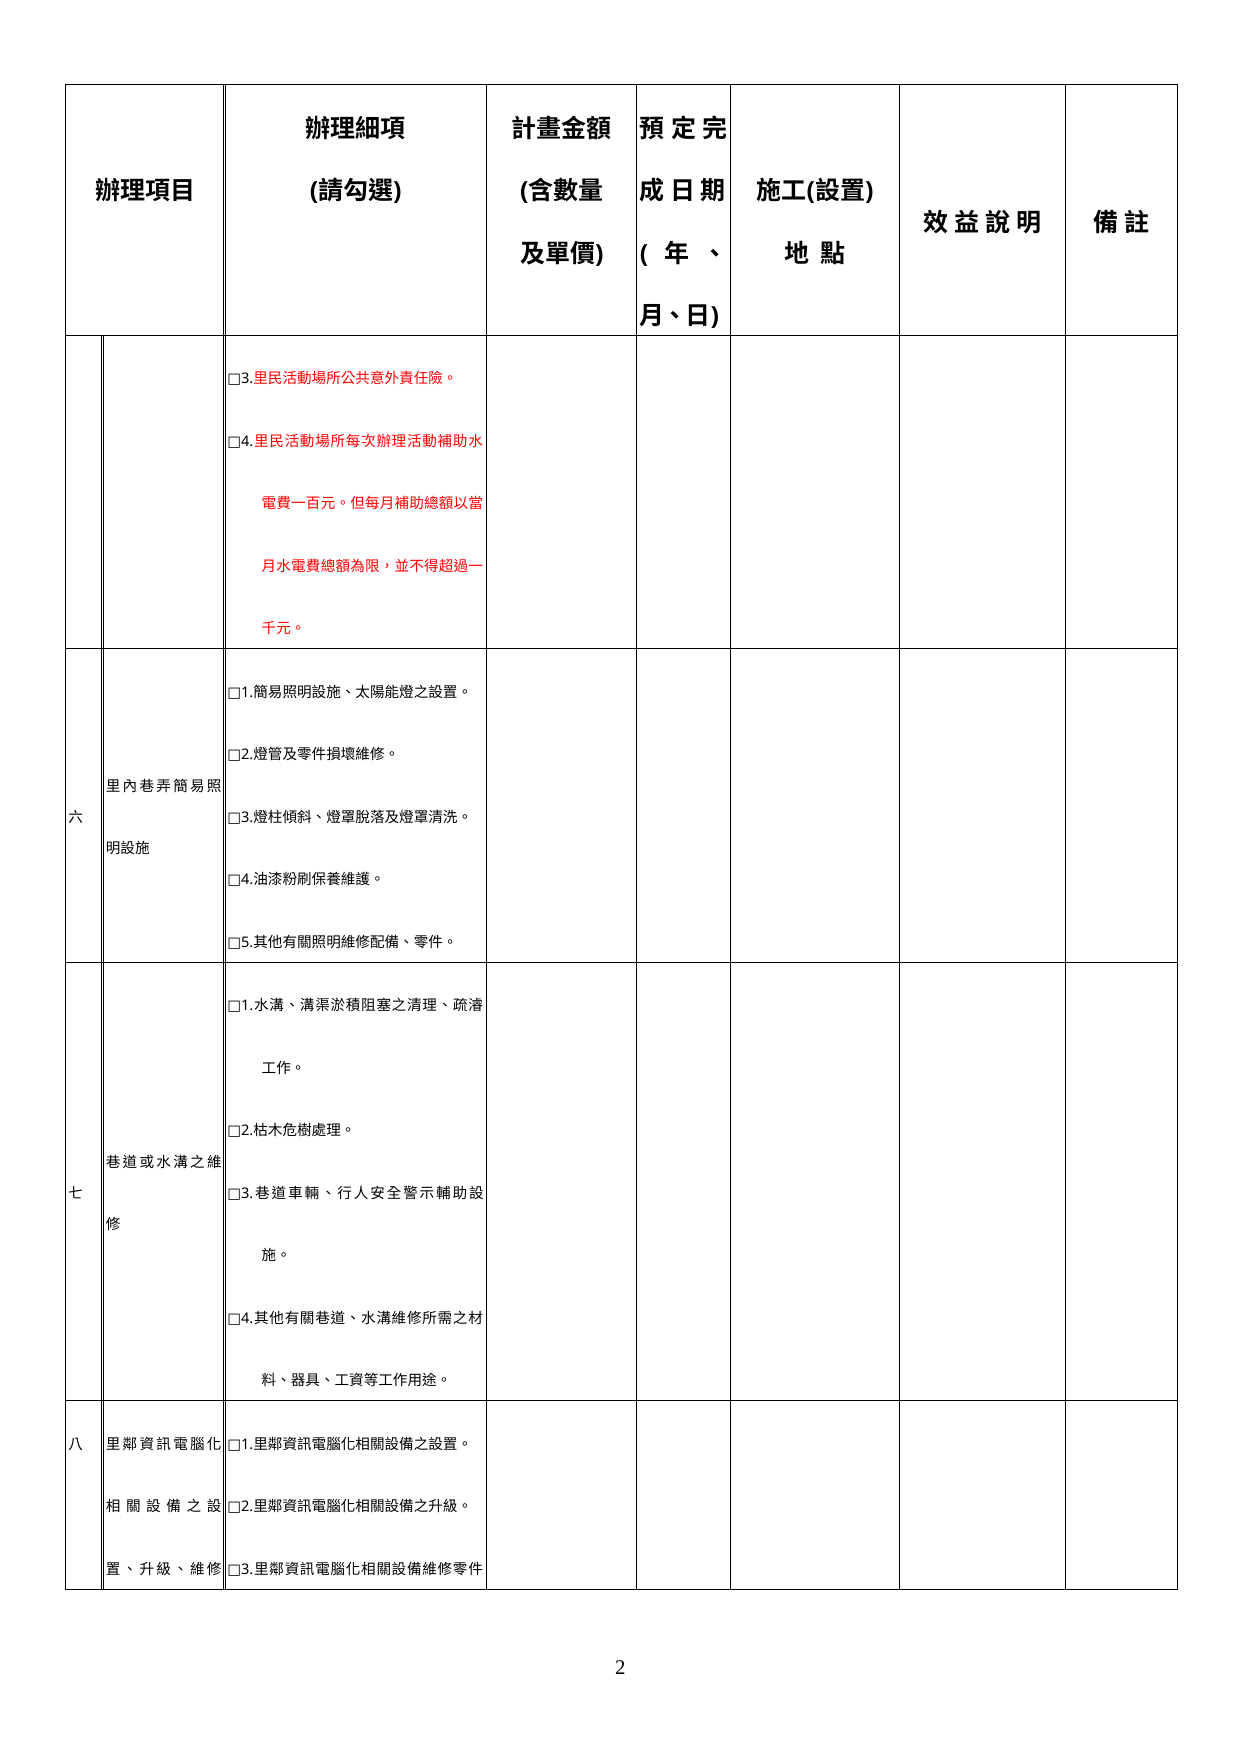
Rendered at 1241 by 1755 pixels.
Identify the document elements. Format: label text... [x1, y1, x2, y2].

table_cell [487, 1401, 636, 1589]
table_cell [1066, 336, 1177, 648]
table_cell [637, 336, 730, 648]
table_cell [66, 336, 101, 648]
table_cell 里鄰資訊電腦化相關設備之設置、升級、維修 [104, 1401, 223, 1589]
table_cell [900, 963, 1065, 1400]
table_cell [731, 963, 899, 1400]
table_cell [487, 963, 636, 1400]
table_cell [1066, 649, 1177, 962]
table_cell [487, 336, 636, 648]
table_cell □1.簡易照明設施、太陽能燈之設置。 □2.燈管及零件損壞維修。 □3.燈柱傾斜、燈罩脫落及燈罩清洗。 □4.油漆粉刷保養維護。 □5.其他有關照明維修配備、零件。 [226, 649, 486, 962]
table_cell [1066, 963, 1177, 1400]
table_header 辦理項目 [66, 85, 223, 335]
table_cell 巷道或水溝之維修 [104, 963, 223, 1400]
table_cell [637, 1401, 730, 1589]
table_cell [1066, 1401, 1177, 1589]
table_header 辦理細項 (請勾選) [226, 85, 486, 335]
table_cell 六 [66, 649, 101, 962]
table_cell [104, 336, 223, 648]
table_cell [900, 649, 1065, 962]
table_header 計畫金額 (含數量 及單價) [487, 85, 636, 335]
table_cell [731, 336, 899, 648]
table_cell [637, 963, 730, 1400]
table_cell [487, 649, 636, 962]
table_cell 八 [66, 1401, 101, 1589]
table_header 備 註 [1066, 85, 1177, 335]
table_cell □3.里民活動場所公共意外責任險。 □4.里民活動場所每次辦理活動補助水電費一百元。但每月補助總額以當月水電費總額為限，並不得超過一千元。 [226, 336, 486, 648]
table_header 預定完成日期(年、月、日) [637, 85, 730, 335]
table_cell [731, 649, 899, 962]
table_cell □1.水溝、溝渠淤積阻塞之清理、疏濬工作。 □2.枯木危樹處理。 □3.巷道車輛、行人安全警示輔助設施。 □4.其他有關巷道、水溝維修所需之材料、器具、工資等工作用途。 [226, 963, 486, 1400]
table_cell [637, 649, 730, 962]
table_cell [731, 1401, 899, 1589]
table_cell [900, 336, 1065, 648]
table_cell 七 [66, 963, 101, 1400]
table_cell [900, 1401, 1065, 1589]
table_cell □1.里鄰資訊電腦化相關設備之設置。 □2.里鄰資訊電腦化相關設備之升級。 □3.里鄰資訊電腦化相關設備維修零件 [226, 1401, 486, 1589]
table_header 施工(設置) 地 點 [731, 85, 899, 335]
table_header 效 益 說 明 [900, 85, 1065, 335]
table_cell 里內巷弄簡易照明設施 [104, 649, 223, 962]
